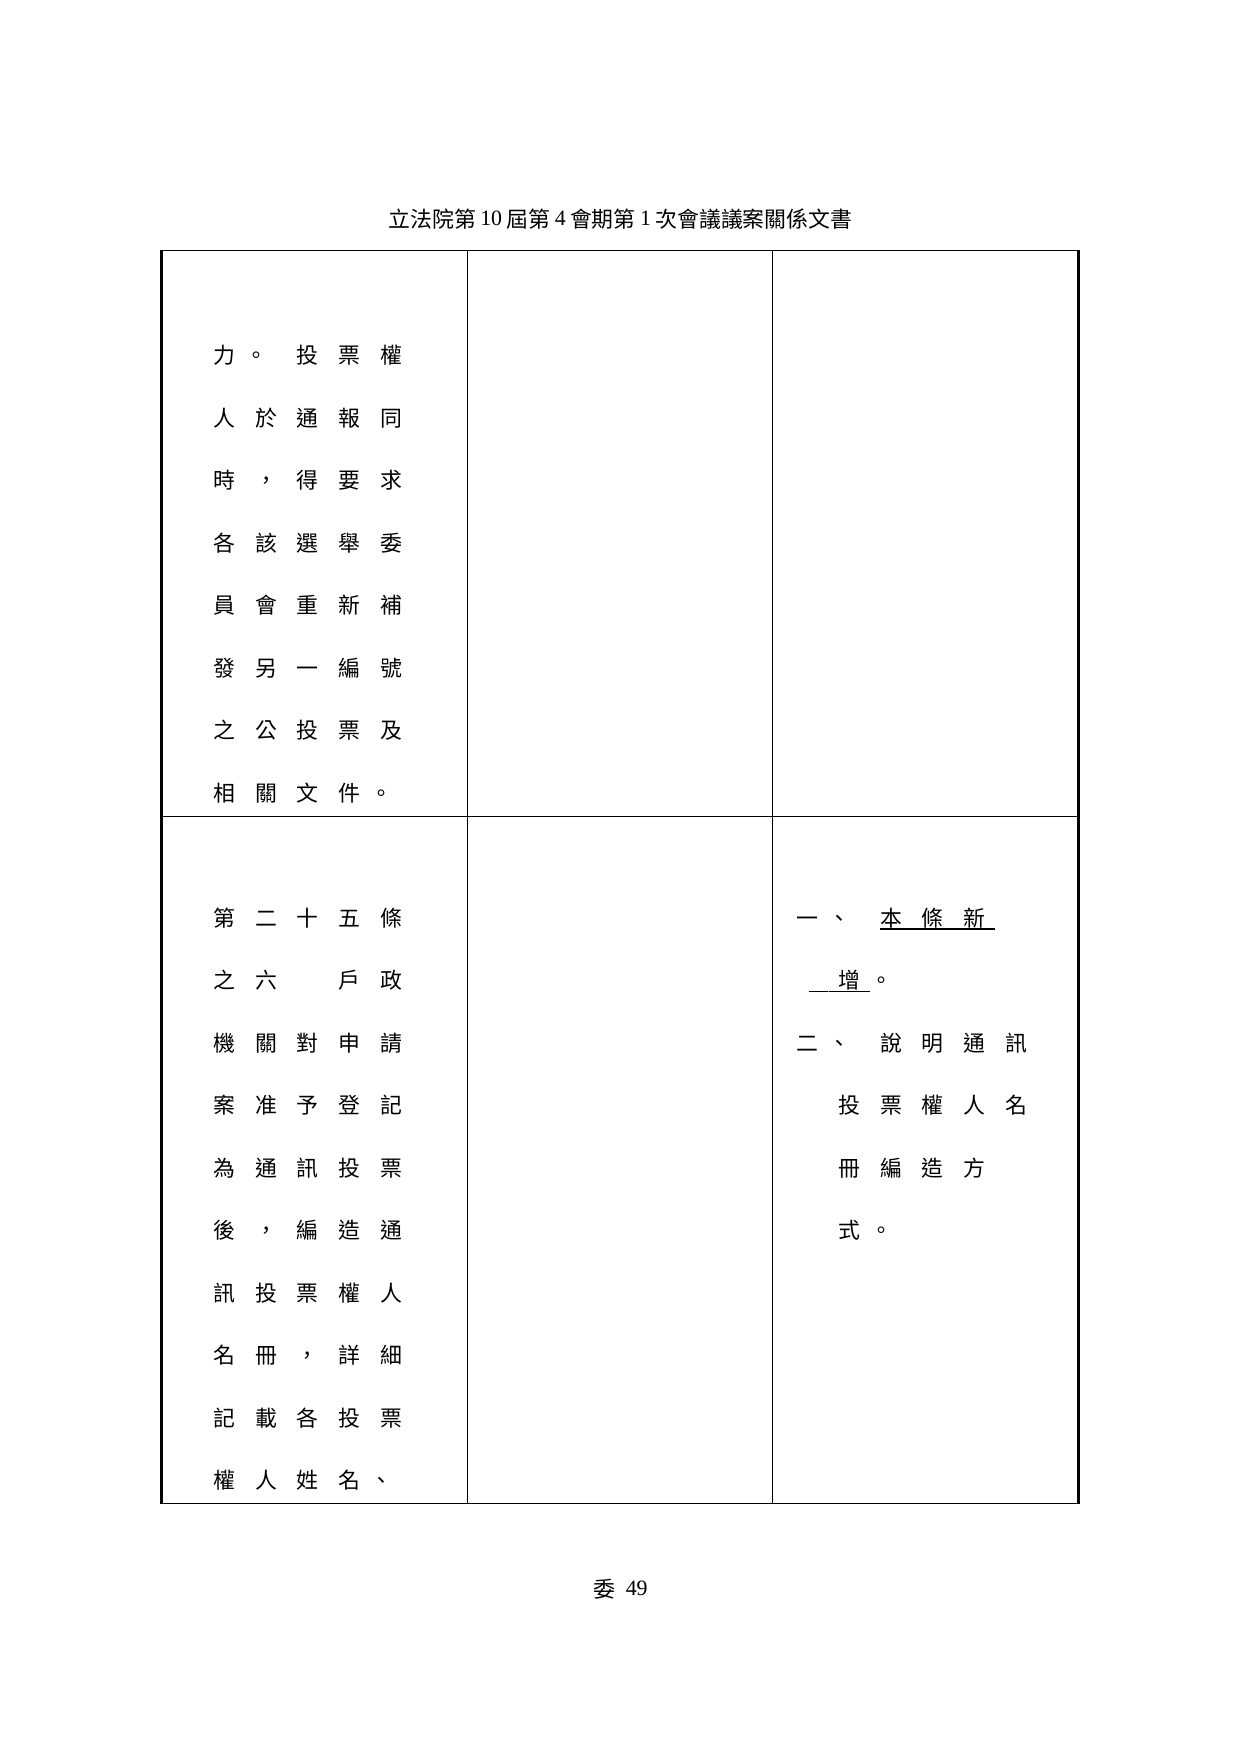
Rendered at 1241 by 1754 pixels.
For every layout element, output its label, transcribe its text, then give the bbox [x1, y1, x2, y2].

table_cell [468, 817, 772, 1503]
table_cell 一、本條新增。 二、說明通訊投票權人名冊編造方式。 [773, 817, 1077, 1503]
table_cell 第二十五條之六 戶政機關對申請案准予登記為通訊投票後，編造通訊投票權人名冊，詳細記載各投票權人姓名、 [163, 817, 467, 1503]
table_cell 力。投票權人於通報同時，得要求各該選舉委員會重新補發另一編號之公投票及相關文件。 [163, 251, 467, 816]
table_cell [468, 251, 772, 816]
table_cell [773, 251, 1077, 816]
